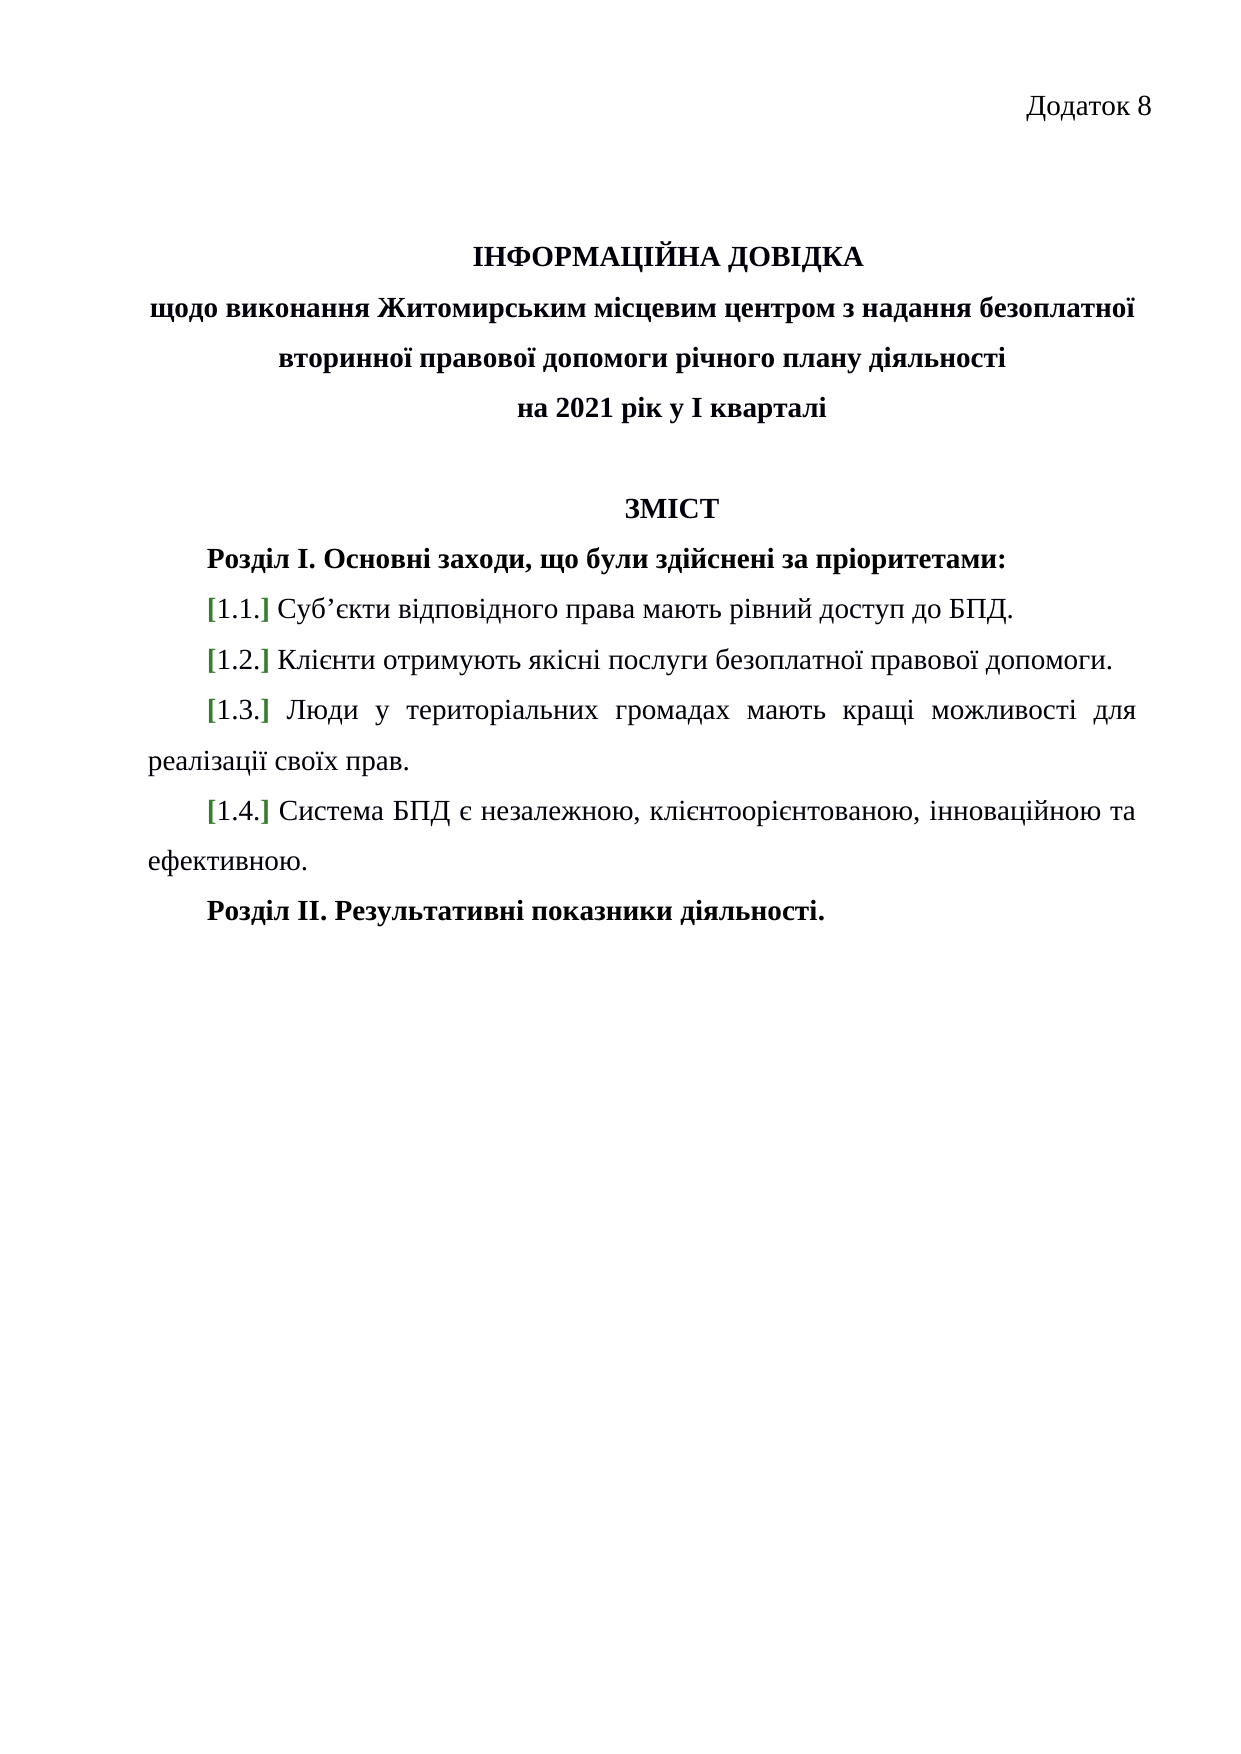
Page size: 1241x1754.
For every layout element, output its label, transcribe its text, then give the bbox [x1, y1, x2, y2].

text Розділ І. Основні заходи, що були здійснені за пріоритетами: [148, 541, 1137, 575]
text ІНФОРМАЦІЙНА ДОВІДКА щодо виконання Житомирським місцевим центром з надання безоплатної вторинної правової допомоги річного плану діяльності [148, 239, 1137, 374]
text ЗМІСТ [148, 491, 1137, 524]
text [1.1.] Суб’єкти відповідного права мають рівний доступ до БПД. [148, 592, 1137, 625]
text [1.3.] Люди у територіальних громадах мають кращі можливості для реалізації своїх прав. [148, 692, 1137, 776]
text на 2021 рік у І кварталі [148, 390, 1137, 424]
text [1.2.] Клієнти отримують якісні послуги безоплатної правової допомоги. [148, 642, 1137, 676]
text Розділ ІІ. Результативні показники діяльності. [148, 893, 1137, 927]
text [1.4.] Система БПД є незалежною, клієнтоорієнтованою, інноваційною та ефективною. [148, 793, 1137, 877]
text Додаток 8 [148, 88, 1152, 122]
